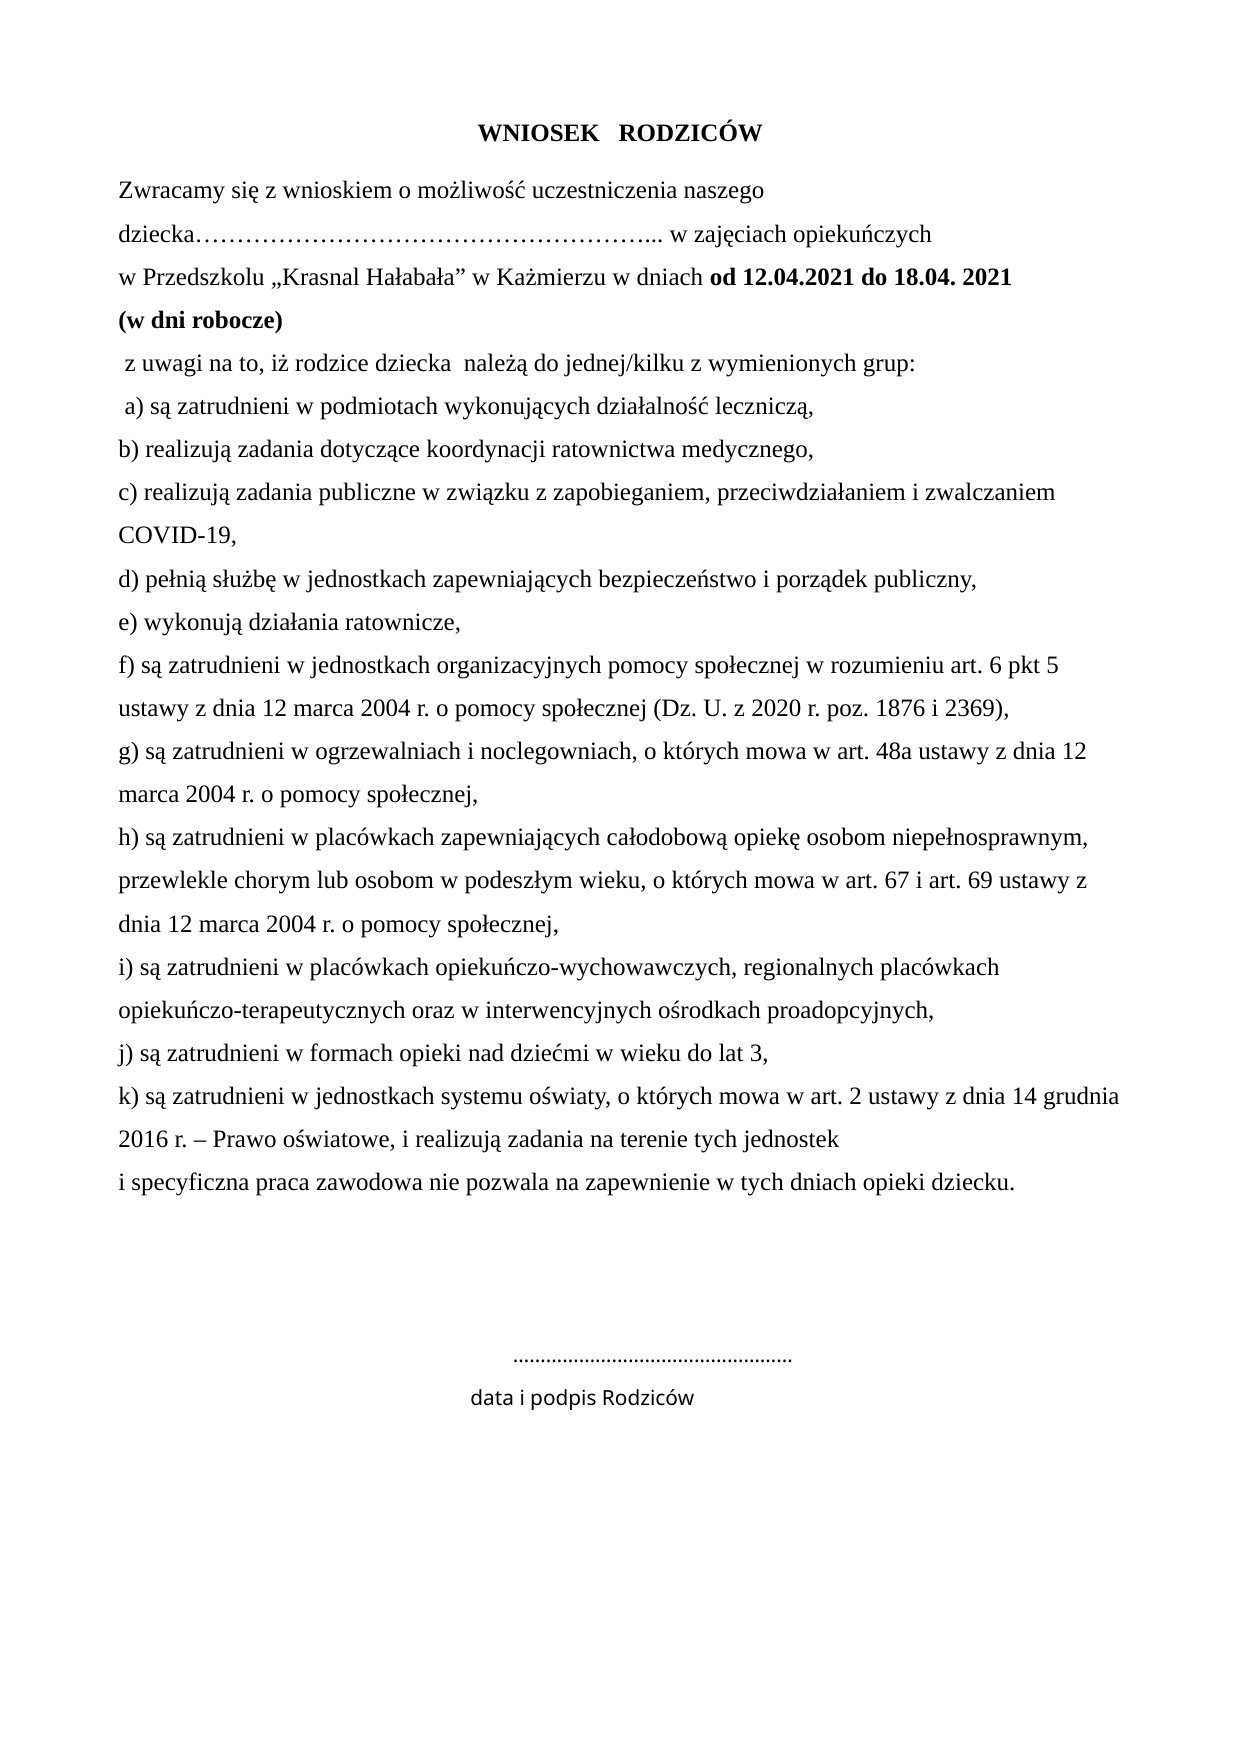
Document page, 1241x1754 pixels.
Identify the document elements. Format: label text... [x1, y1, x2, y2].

text w Przedszkolu „Krasnal Hałabała” w Każmierzu w dniach od 12.04.2021 do 18.04. 2021 (w dni robocze) [118, 262, 1122, 334]
text WNIOSEK RODZICÓW [118, 118, 1122, 147]
text i specyficzna praca zawodowa nie pozwala na zapewnienie w tych dniach opieki dziecku. [118, 1167, 1122, 1196]
text data i podpis Rodziców [118, 1383, 1122, 1411]
text z uwagi na to, iż rodzice dziecka należą do jednej/kilku z wymienionych grup: [118, 348, 1122, 377]
text Zwracamy się z wnioskiem o możliwość uczestniczenia naszego dziecka………………………………………………... w zajęciach opiekuńczych [118, 176, 1122, 247]
text a) są zatrudnieni w podmiotach wykonujących działalność leczniczą, b) realizują zadania dotyczące koordynacji ratownictwa medycznego, c) realizują zadania publiczne w związku z zapobieganiem, przeciwdziałaniem i zwalczaniem COVID-19, d) pełnią służbę w jednostkach zapewniających bezpieczeństwo i porządek publiczny, e) wykonują działania ratownicze, f) są zatrudnieni w jednostkach organizacyjnych pomocy społecznej w rozumieniu art. 6 pkt 5 ustawy z dnia 12 marca 2004 r. o pomocy społecznej (Dz. U. z 2020 r. poz. 1876 i 2369), g) są zatrudnieni w ogrzewalniach i noclegowniach, o których mowa w art. 48a ustawy z dnia 12 marca 2004 r. o pomocy społecznej, h) są zatrudnieni w placówkach zapewniających całodobową opiekę osobom niepełnosprawnym, przewlekle chorym lub osobom w podeszłym wieku, o których mowa w art. 67 i art. 69 ustawy z dnia 12 marca 2004 r. o pomocy społecznej, i) są zatrudnieni w placówkach opiekuńczo-wychowawczych, regionalnych placówkach opiekuńczo-terapeutycznych oraz w interwencyjnych ośrodkach proadopcyjnych, j) są zatrudnieni w formach opieki nad dziećmi w wieku do lat 3, k) są zatrudnieni w jednostkach systemu oświaty, o których mowa w art. 2 ustawy z dnia 14 grudnia 2016 r. – Prawo oświatowe, i realizują zadania na terenie tych jednostek [118, 391, 1122, 1153]
text …………………………………………… [118, 1340, 1122, 1368]
